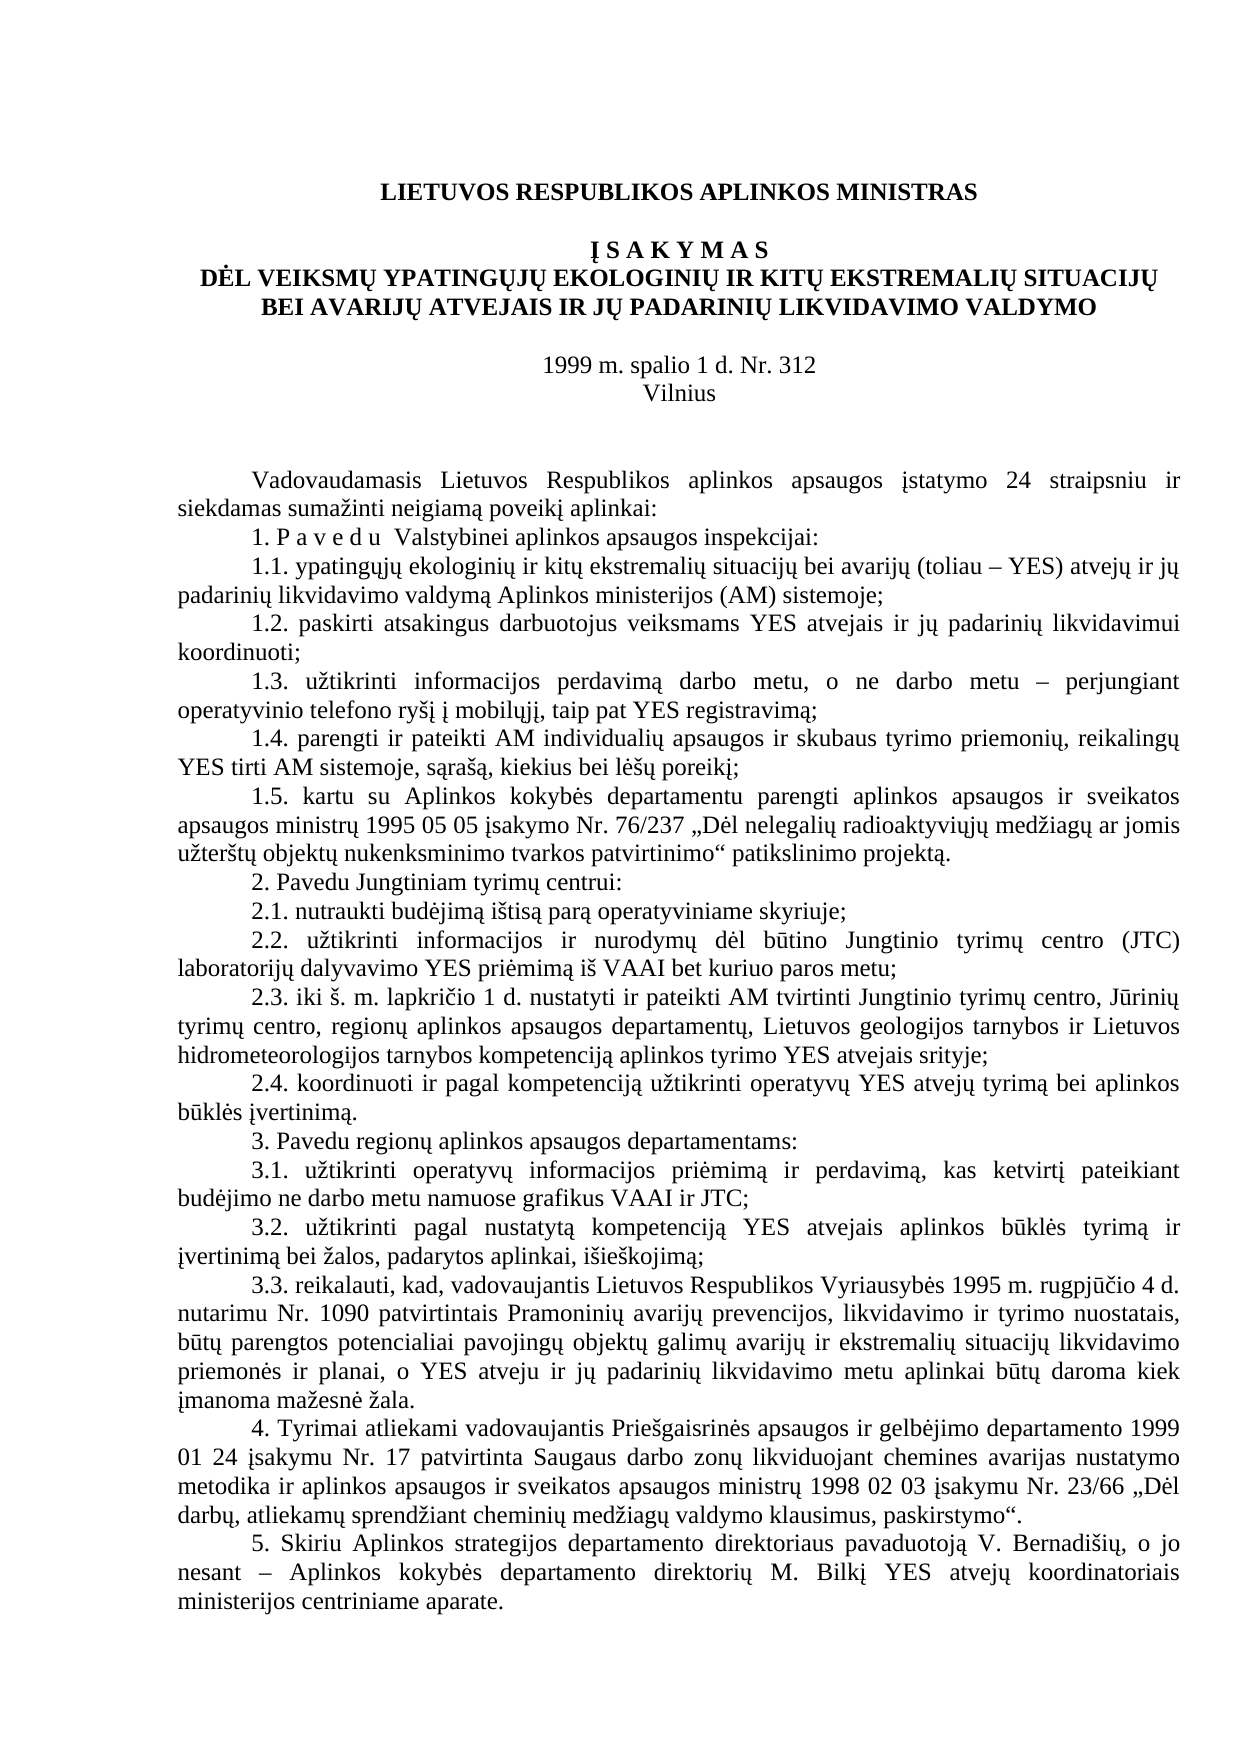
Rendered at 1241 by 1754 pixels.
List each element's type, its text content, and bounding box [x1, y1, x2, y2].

text 1.3. užtikrinti informacijos perdavimą darbo metu, o ne darbo metu – perjungiant operatyvinio telefono ryšį į mobilųjį, taip pat YES registravimą; [177, 666, 1181, 723]
text 1.2. paskirti atsakingus darbuotojus veiksmams YES atvejais ir jų padarinių likvidavimui koordinuoti; [177, 608, 1181, 666]
text 1.5. kartu su Aplinkos kokybės departamentu parengti aplinkos apsaugos ir sveikatos apsaugos ministrų 1995 05 05 įsakymo Nr. 76/237 „Dėl nelegalių radioaktyviųjų medžiagų ar jomis užterštų objektų nukenksminimo tvarkos patvirtinimo“ patikslinimo projektą. [177, 781, 1181, 867]
text LIETUVOS RESPUBLIKOS APLINKOS MINISTRAS [177, 177, 1181, 206]
text 3. Pavedu regionų aplinkos apsaugos departamentams: [177, 1126, 1181, 1155]
text 2.4. koordinuoti ir pagal kompetenciją užtikrinti operatyvų YES atvejų tyrimą bei aplinkos būklės įvertinimą. [177, 1068, 1181, 1126]
text 2.3. iki š. m. lapkričio 1 d. nustatyti ir pateikti AM tvirtinti Jungtinio tyrimų centro, Jūrinių tyrimų centro, regionų aplinkos apsaugos departamentų, Lietuvos geologijos tarnybos ir Lietuvos hidrometeorologijos tarnybos kompetenciją aplinkos tyrimo YES atvejais srityje; [177, 982, 1181, 1068]
text Vadovaudamasis Lietuvos Respublikos aplinkos apsaugos įstatymo 24 straipsniu ir siekdamas sumažinti neigiamą poveikį aplinkai: [177, 465, 1181, 522]
text 1. Pavedu Valstybinei aplinkos apsaugos inspekcijai: [177, 522, 1181, 551]
text 1999 m. spalio 1 d. Nr. 312 [177, 350, 1181, 378]
text 2. Pavedu Jungtiniam tyrimų centrui: [177, 867, 1181, 896]
text 5. Skiriu Aplinkos strategijos departamento direktoriaus pavaduotoją V. Bernadišių, o jo nesant – Aplinkos kokybės departamento direktorių M. Bilkį YES atvejų koordinatoriais ministerijos centriniame aparate. [177, 1528, 1181, 1615]
text Vilnius [177, 378, 1181, 407]
text 2.2. užtikrinti informacijos ir nurodymų dėl būtino Jungtinio tyrimų centro (JTC) laboratorijų dalyvavimo YES priėmimą iš VAAI bet kuriuo paros metu; [177, 925, 1181, 982]
text Į S A K Y M A S [177, 235, 1181, 263]
text 2.1. nutraukti budėjimą ištisą parą operatyviniame skyriuje; [177, 896, 1181, 925]
text 4. Tyrimai atliekami vadovaujantis Priešgaisrinės apsaugos ir gelbėjimo departamento 1999 01 24 įsakymu Nr. 17 patvirtinta Saugaus darbo zonų likviduojant chemines avarijas nustatymo metodika ir aplinkos apsaugos ir sveikatos apsaugos ministrų 1998 02 03 įsakymu Nr. 23/66 „Dėl darbų, atliekamų sprendžiant cheminių medžiagų valdymo klausimus, paskirstymo“. [177, 1413, 1181, 1528]
text 3.2. užtikrinti pagal nustatytą kompetenciją YES atvejais aplinkos būklės tyrimą ir įvertinimą bei žalos, padarytos aplinkai, išieškojimą; [177, 1212, 1181, 1270]
text 1.1. ypatingųjų ekologinių ir kitų ekstremalių situacijų bei avarijų (toliau – YES) atvejų ir jų padarinių likvidavimo valdymą Aplinkos ministerijos (AM) sistemoje; [177, 551, 1181, 608]
text 1.4. parengti ir pateikti AM individualių apsaugos ir skubaus tyrimo priemonių, reikalingų YES tirti AM sistemoje, sąrašą, kiekius bei lėšų poreikį; [177, 723, 1181, 781]
text 3.3. reikalauti, kad, vadovaujantis Lietuvos Respublikos Vyriausybės 1995 m. rugpjūčio 4 d. nutarimu Nr. 1090 patvirtintais Pramoninių avarijų prevencijos, likvidavimo ir tyrimo nuostatais, būtų parengtos potencialiai pavojingų objektų galimų avarijų ir ekstremalių situacijų likvidavimo priemonės ir planai, o YES atveju ir jų padarinių likvidavimo metu aplinkai būtų daroma kiek įmanoma mažesnė žala. [177, 1270, 1181, 1413]
text 3.1. užtikrinti operatyvų informacijos priėmimą ir perdavimą, kas ketvirtį pateikiant budėjimo ne darbo metu namuose grafikus VAAI ir JTC; [177, 1155, 1181, 1212]
text DĖL VEIKSMŲ YPATINGŲJŲ EKOLOGINIŲ IR KITŲ EKSTREMALIŲ SITUACIJŲ BEI AVARIJŲ ATVEJAIS IR JŲ PADARINIŲ LIKVIDAVIMO VALDYMO [177, 263, 1181, 321]
